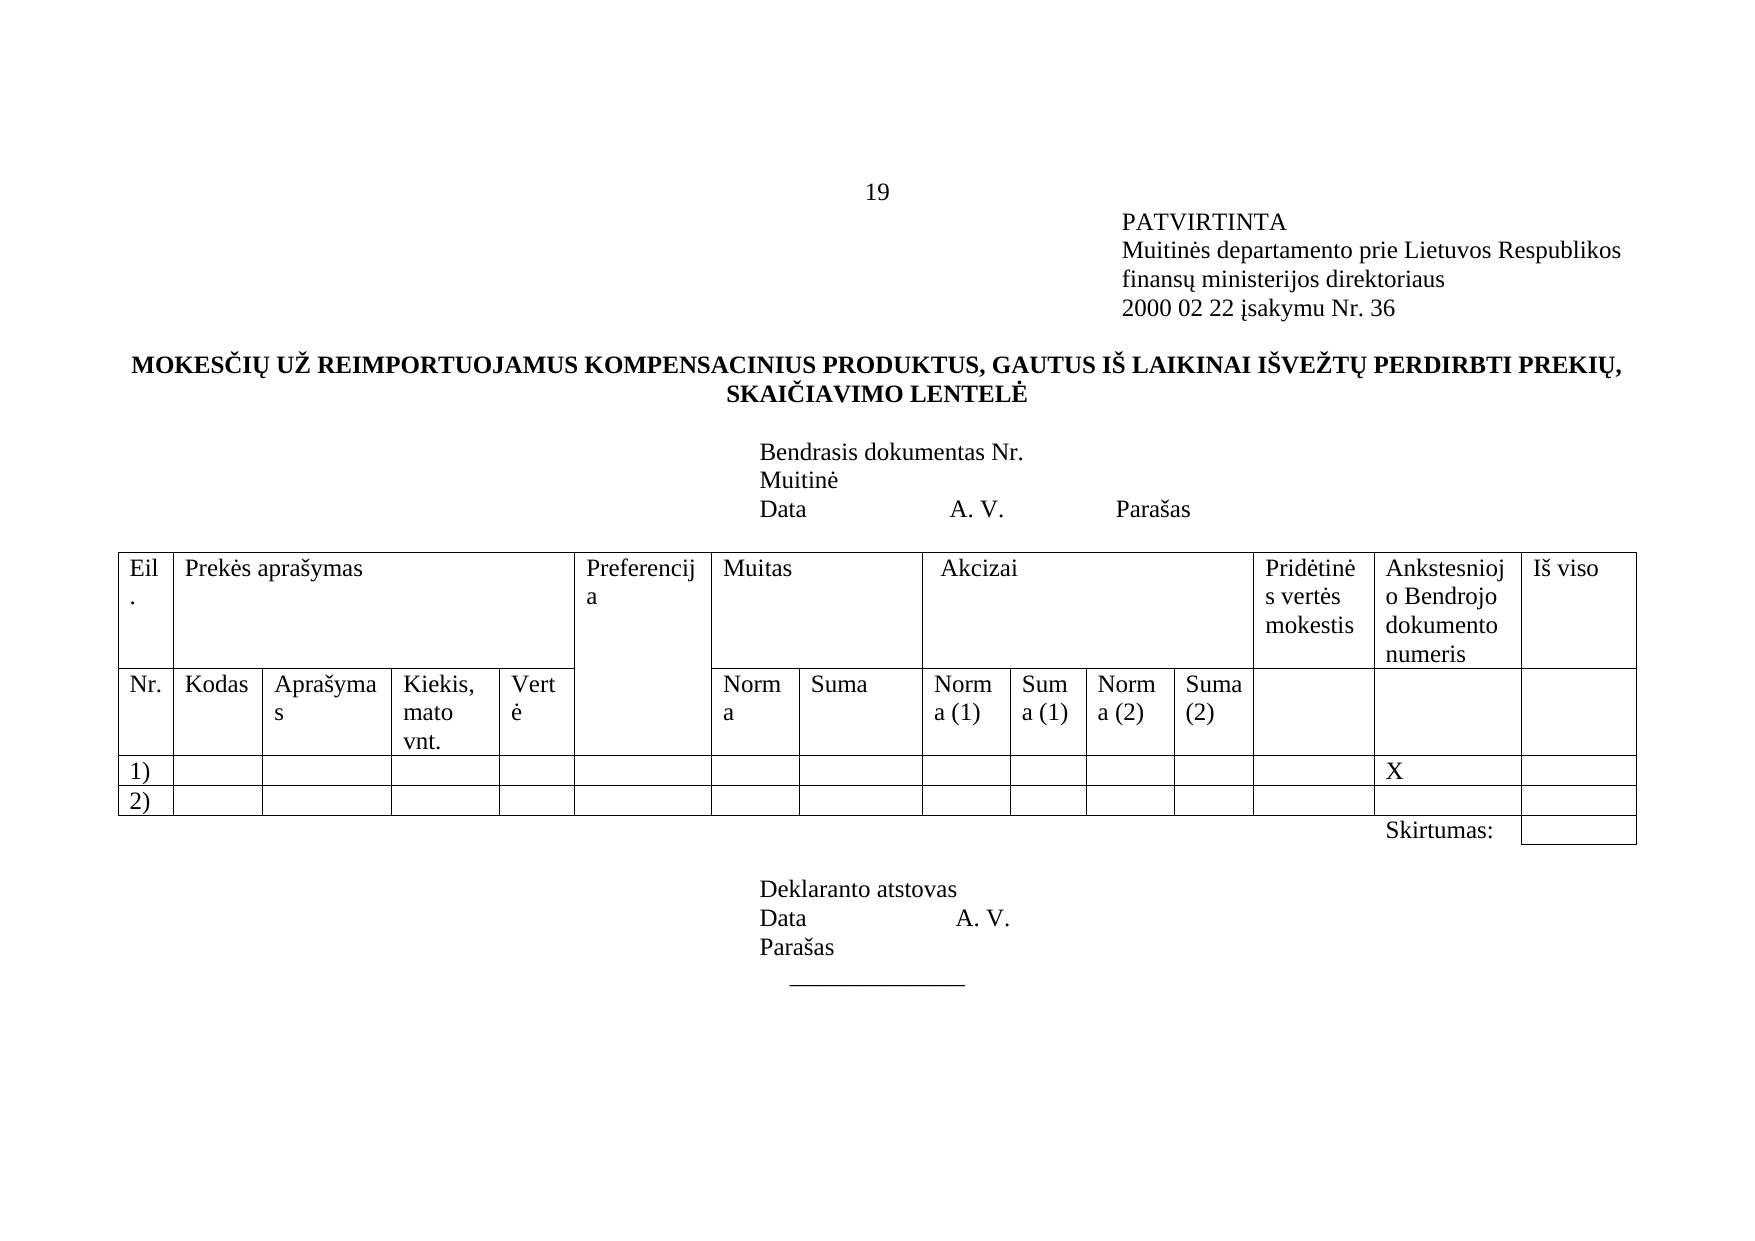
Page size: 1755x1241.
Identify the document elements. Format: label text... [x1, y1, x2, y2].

table_cell [263, 756, 391, 785]
text Deklaranto atstovas [118, 874, 1636, 903]
table_cell X [1375, 756, 1521, 785]
table_cell Kiekis, mato vnt. [392, 669, 499, 755]
table_cell Suma [800, 669, 922, 755]
table_cell [923, 816, 1010, 844]
table_header Muitas [712, 553, 922, 668]
text Muitinės departamento prie Lietuvos Respublikos [118, 235, 1636, 264]
table_cell [500, 786, 574, 814]
table_cell [392, 756, 499, 785]
table_cell [575, 756, 711, 785]
table_cell [712, 786, 799, 814]
table_header Ankstesniojo Bendrojo dokumento numeris [1375, 553, 1521, 668]
text 2000 02 22 įsakymu Nr. 36 [118, 293, 1636, 322]
text MOKESČIŲ UŽ REIMPORTUOJAMUS KOMPENSACINIUS PRODUKTUS, GAUTUS IŠ LAIKINAI IŠVEŽTŲ PERDIRBTI PREKIŲ, SKAIČIAVIMO LENTELĖ [118, 350, 1636, 408]
text Muitinė [118, 465, 1636, 494]
table_cell [392, 816, 499, 844]
table_cell Norma (2) [1087, 669, 1174, 755]
table_cell [500, 816, 575, 844]
table_cell [1254, 669, 1374, 755]
table_header Iš viso [1522, 553, 1636, 668]
text ______________ [118, 960, 1636, 989]
table_cell Norma (1) [923, 669, 1010, 755]
table_cell [1011, 786, 1086, 814]
table_header Prekės aprašymas [174, 553, 574, 668]
table_cell [263, 786, 391, 814]
table_cell 1) [119, 756, 173, 785]
table_cell [712, 816, 799, 844]
table_cell Vertė [500, 669, 574, 755]
text Parašas [118, 932, 1636, 960]
text finansų ministerijos direktoriaus [118, 264, 1636, 293]
table_cell [174, 756, 262, 785]
text Data A. V. Parašas [118, 494, 1636, 523]
table_cell [1174, 816, 1254, 844]
table_cell [263, 816, 392, 844]
table_cell [1175, 786, 1253, 814]
table_cell [575, 816, 712, 844]
table_cell [1254, 756, 1374, 785]
table_cell [173, 816, 263, 844]
table_cell [1375, 786, 1521, 814]
table_cell [799, 816, 923, 844]
table_cell [1087, 786, 1174, 814]
text Data A. V. [118, 903, 1636, 932]
table_cell [800, 756, 922, 785]
text PATVIRTINTA [1122, 207, 1636, 235]
table_header Pridėtinės vertės mokestis [1254, 553, 1374, 668]
table_cell [1086, 816, 1174, 844]
table_cell [1522, 786, 1636, 814]
table_cell [118, 816, 173, 844]
table_cell [500, 756, 574, 785]
table_cell [1254, 786, 1374, 814]
table_header Preferencija [575, 553, 711, 755]
table_cell [1011, 756, 1086, 785]
table_cell [1522, 669, 1636, 755]
table_cell [575, 786, 711, 814]
table_header Akcizai [923, 553, 1253, 668]
table_cell [800, 786, 922, 814]
table_cell Norma [712, 669, 799, 755]
table_cell [1010, 816, 1086, 844]
table_header Eil. [119, 553, 173, 668]
table_cell Suma (2) [1175, 669, 1253, 755]
table_cell [1522, 816, 1636, 844]
table_cell [923, 756, 1010, 785]
table_cell [1522, 756, 1636, 785]
table_cell Nr. [119, 669, 173, 755]
table_cell [392, 786, 499, 814]
table_cell Aprašymas [263, 669, 391, 755]
text Bendrasis dokumentas Nr. [118, 437, 1636, 465]
table_cell [1087, 756, 1174, 785]
table_cell [712, 756, 799, 785]
table_cell [923, 786, 1010, 814]
table_cell Suma (1) [1011, 669, 1086, 755]
table_cell 2) [119, 786, 173, 814]
table_cell Kodas [174, 669, 262, 755]
table_cell [174, 786, 262, 814]
table_cell [1254, 816, 1374, 844]
table_cell [1375, 669, 1521, 755]
table_cell Skirtumas: [1374, 816, 1521, 844]
table_cell [1175, 756, 1253, 785]
